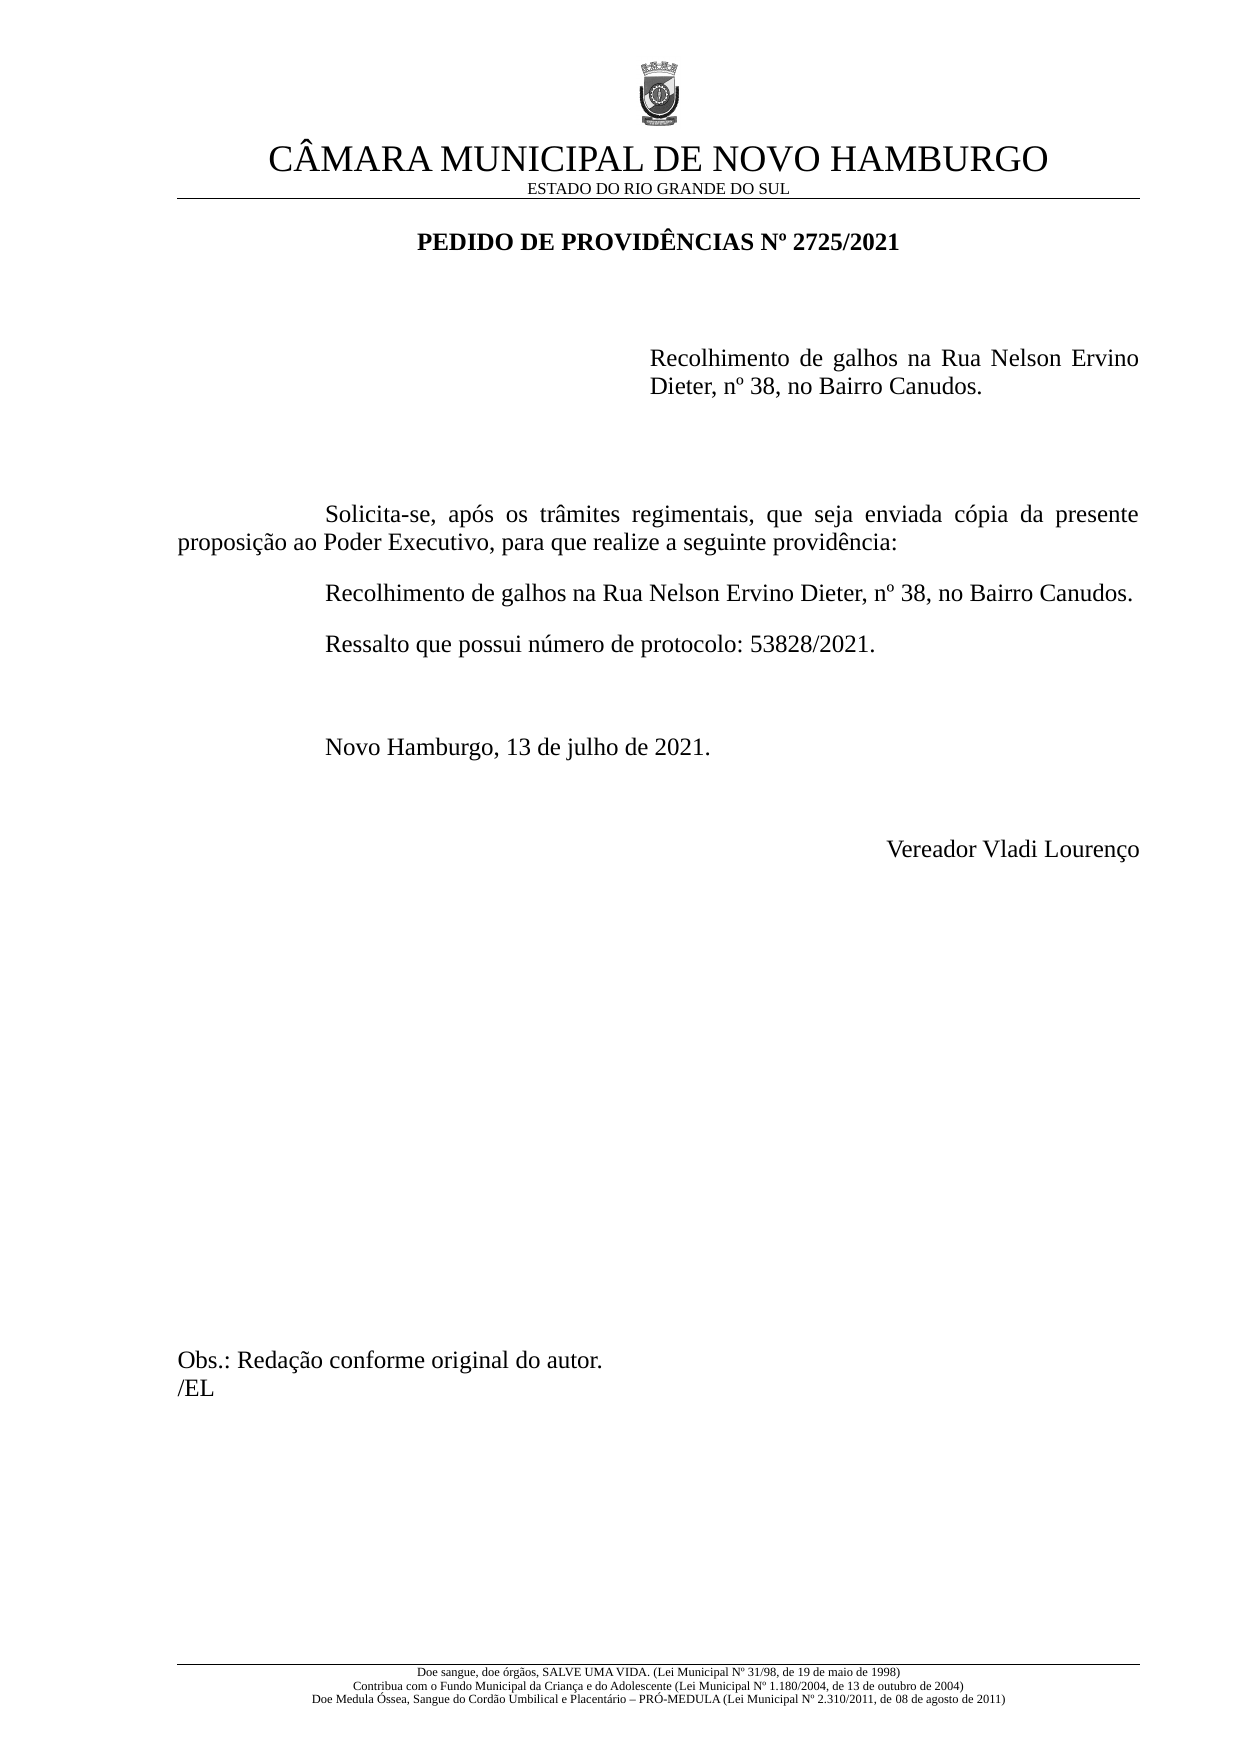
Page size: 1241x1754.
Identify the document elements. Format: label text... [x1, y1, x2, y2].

text Recolhimento de galhos na Rua Nelson Ervino Dieter, nº 38, no Bairro Canudos. [177, 579, 1140, 607]
text Novo Hamburgo, 13 de julho de 2021. [177, 733, 1140, 761]
text Recolhimento de galhos na Rua Nelson Ervino Dieter, nº 38, no Bairro Canudos. [649, 344, 1140, 400]
text Ressalto que possui número de protocolo: 53828/2021. [177, 631, 1140, 658]
text Obs.: Redação conforme original do autor. [177, 1346, 1140, 1374]
text Vereador Vladi Lourenço [177, 836, 1140, 863]
text Solicita-se, após os trâmites regimentais, que seja enviada cópia da presente proposição ao Poder Executivo, para que realize a seguinte providência: [177, 500, 1140, 556]
text PEDIDO DE PROVIDÊNCIAS Nº 2725/2021 [177, 228, 1140, 256]
text /EL [177, 1374, 1140, 1401]
